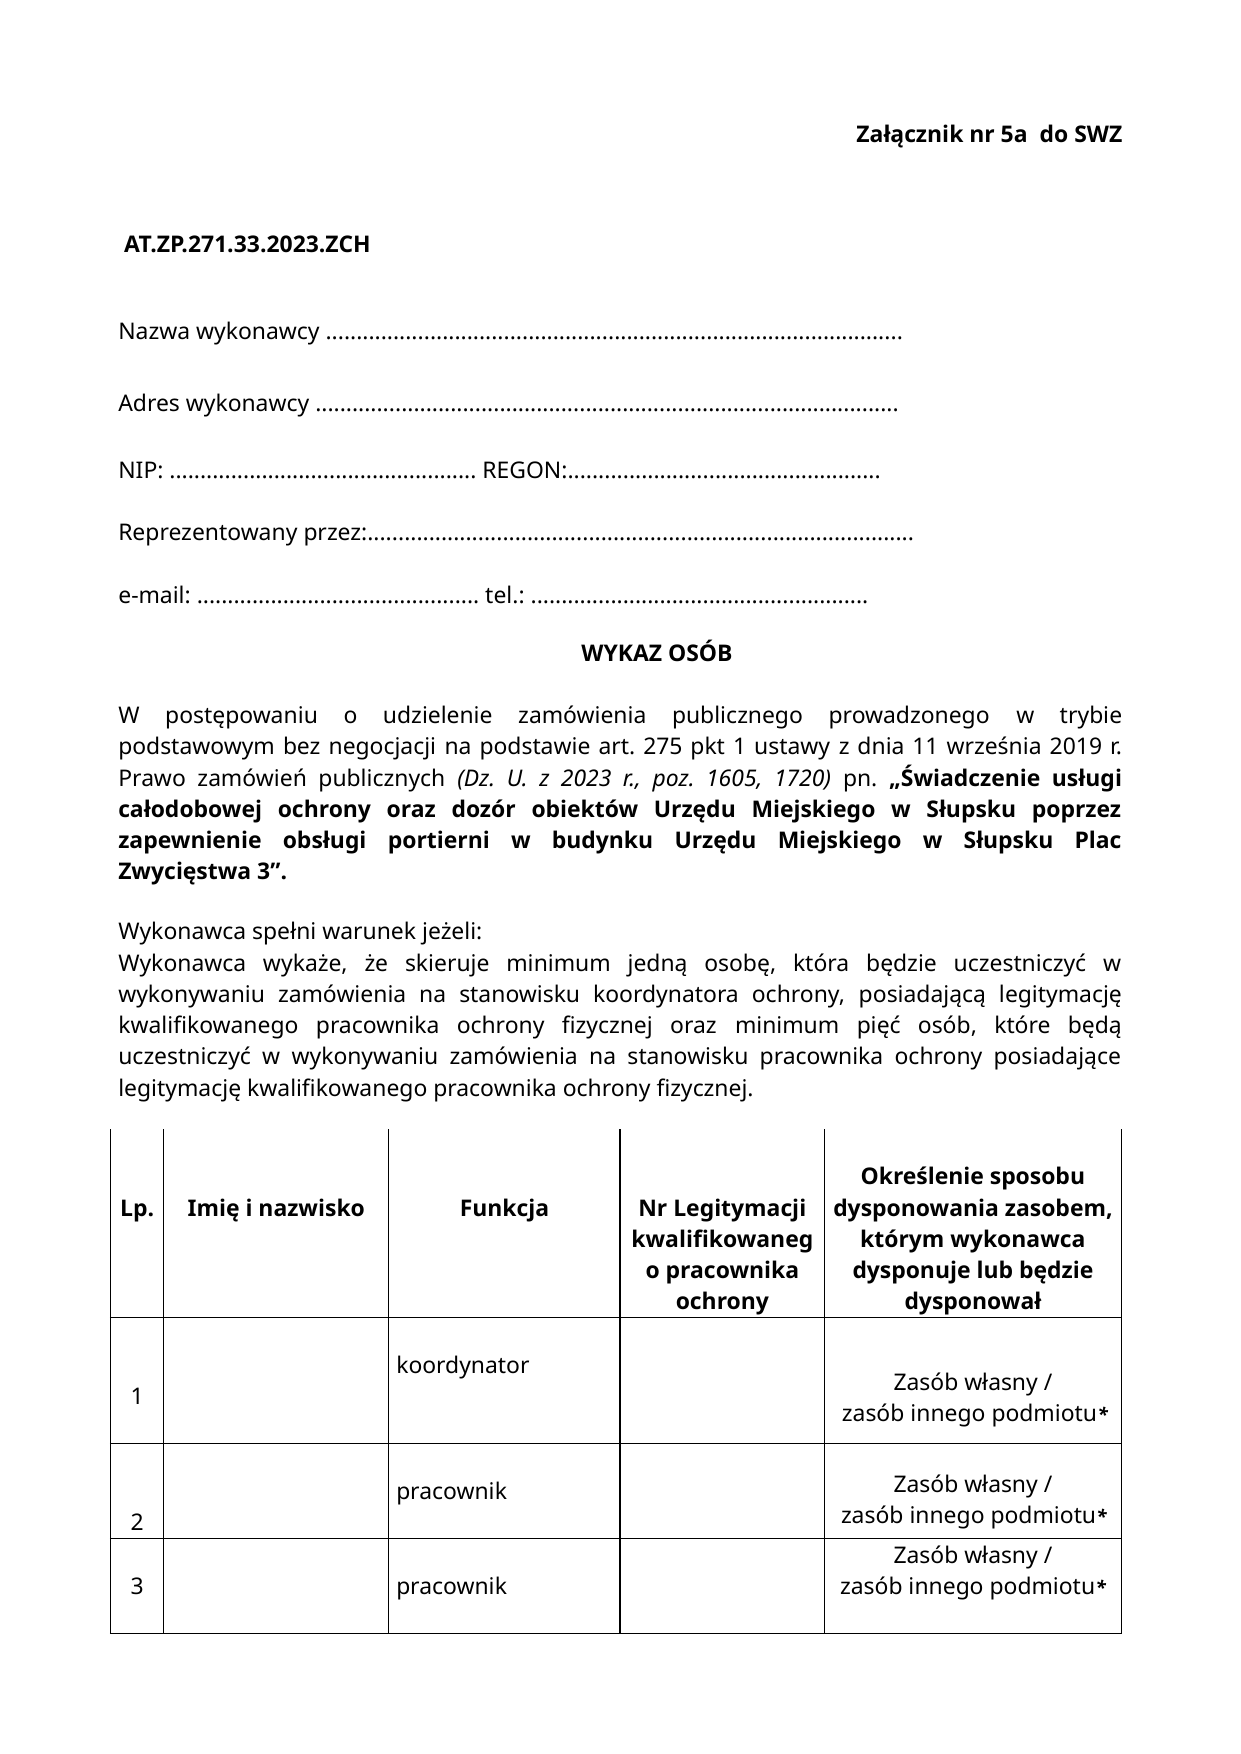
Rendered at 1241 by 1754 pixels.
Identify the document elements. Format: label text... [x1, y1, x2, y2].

table_cell pracownik [389, 1539, 619, 1633]
table_cell Zasób własny / zasób innego podmiotu* [825, 1444, 1121, 1538]
table_cell [621, 1539, 824, 1633]
text Reprezentowany przez:......................................................................................... [118, 516, 1122, 548]
table_header Imię i nazwisko [164, 1129, 388, 1317]
table_cell [621, 1444, 824, 1538]
table_cell pracownik [389, 1444, 619, 1538]
text Wykonawca wykaże, że skieruje minimum jedną osobę, która będzie uczestniczyć w wykonywaniu zamówienia na stanowisku koordynatora ochrony, posiadającą legitymację kwalifikowanego pracownika ochrony fizycznej oraz minimum pięć osób, które będą uczestniczyć w wykonywaniu zamówienia na stanowisku pracownika ochrony posiadające legitymację kwalifikowanego pracownika ochrony fizycznej. [118, 946, 1122, 1103]
table_cell 1 [111, 1318, 163, 1443]
table_header Lp. [111, 1129, 163, 1317]
table_header Funkcja [389, 1129, 619, 1317]
text W postępowaniu o udzielenie zamówienia publicznego prowadzonego w trybie podstawowym bez negocjacji na podstawie art. 275 pkt 1 ustawy z dnia 11 września 2019 r. Prawo zamówień publicznych (Dz. U. z 2023 r., poz. 1605, 1720) pn. „Świadczenie usługi całodobowej ochrony oraz dozór obiektów Urzędu Miejskiego w Słupsku poprzez zapewnienie obsługi portierni w budynku Urzędu Miejskiego w Słupsku Plac Zwycięstwa 3”. [118, 699, 1122, 886]
text NIP: .................................................. REGON:................................................... [118, 454, 1122, 485]
table_cell [164, 1318, 388, 1443]
text Wykonawca spełni warunek jeżeli: [118, 915, 1122, 946]
text Załącznik nr 5a do SWZ [118, 118, 1122, 149]
table_cell [621, 1318, 824, 1443]
text e-mail: .............................................. tel.: ....................................................... [118, 579, 1122, 610]
text Adres wykonawcy ............................................................................................... [118, 387, 1122, 418]
table_header Nr Legitymacji kwalifikowanego pracownika ochrony [621, 1129, 824, 1317]
table_cell 3 [111, 1539, 163, 1633]
table_cell Zasób własny / zasób innego podmiotu* [825, 1318, 1121, 1443]
text Nazwa wykonawcy .............................................................................................. [118, 315, 1122, 346]
text WYKAZ OSÓB [118, 636, 1122, 668]
table_cell koordynator [389, 1318, 619, 1443]
table_cell 2 [111, 1444, 163, 1538]
table_cell Zasób własny / zasób innego podmiotu* [825, 1539, 1121, 1633]
table_cell [164, 1444, 388, 1538]
text AT.ZP.271.33.2023.ZCH [118, 228, 1122, 260]
table_cell [164, 1539, 388, 1633]
table_header Określenie sposobu dysponowania zasobem, którym wykonawca dysponuje lub będzie dysponował [825, 1129, 1121, 1317]
